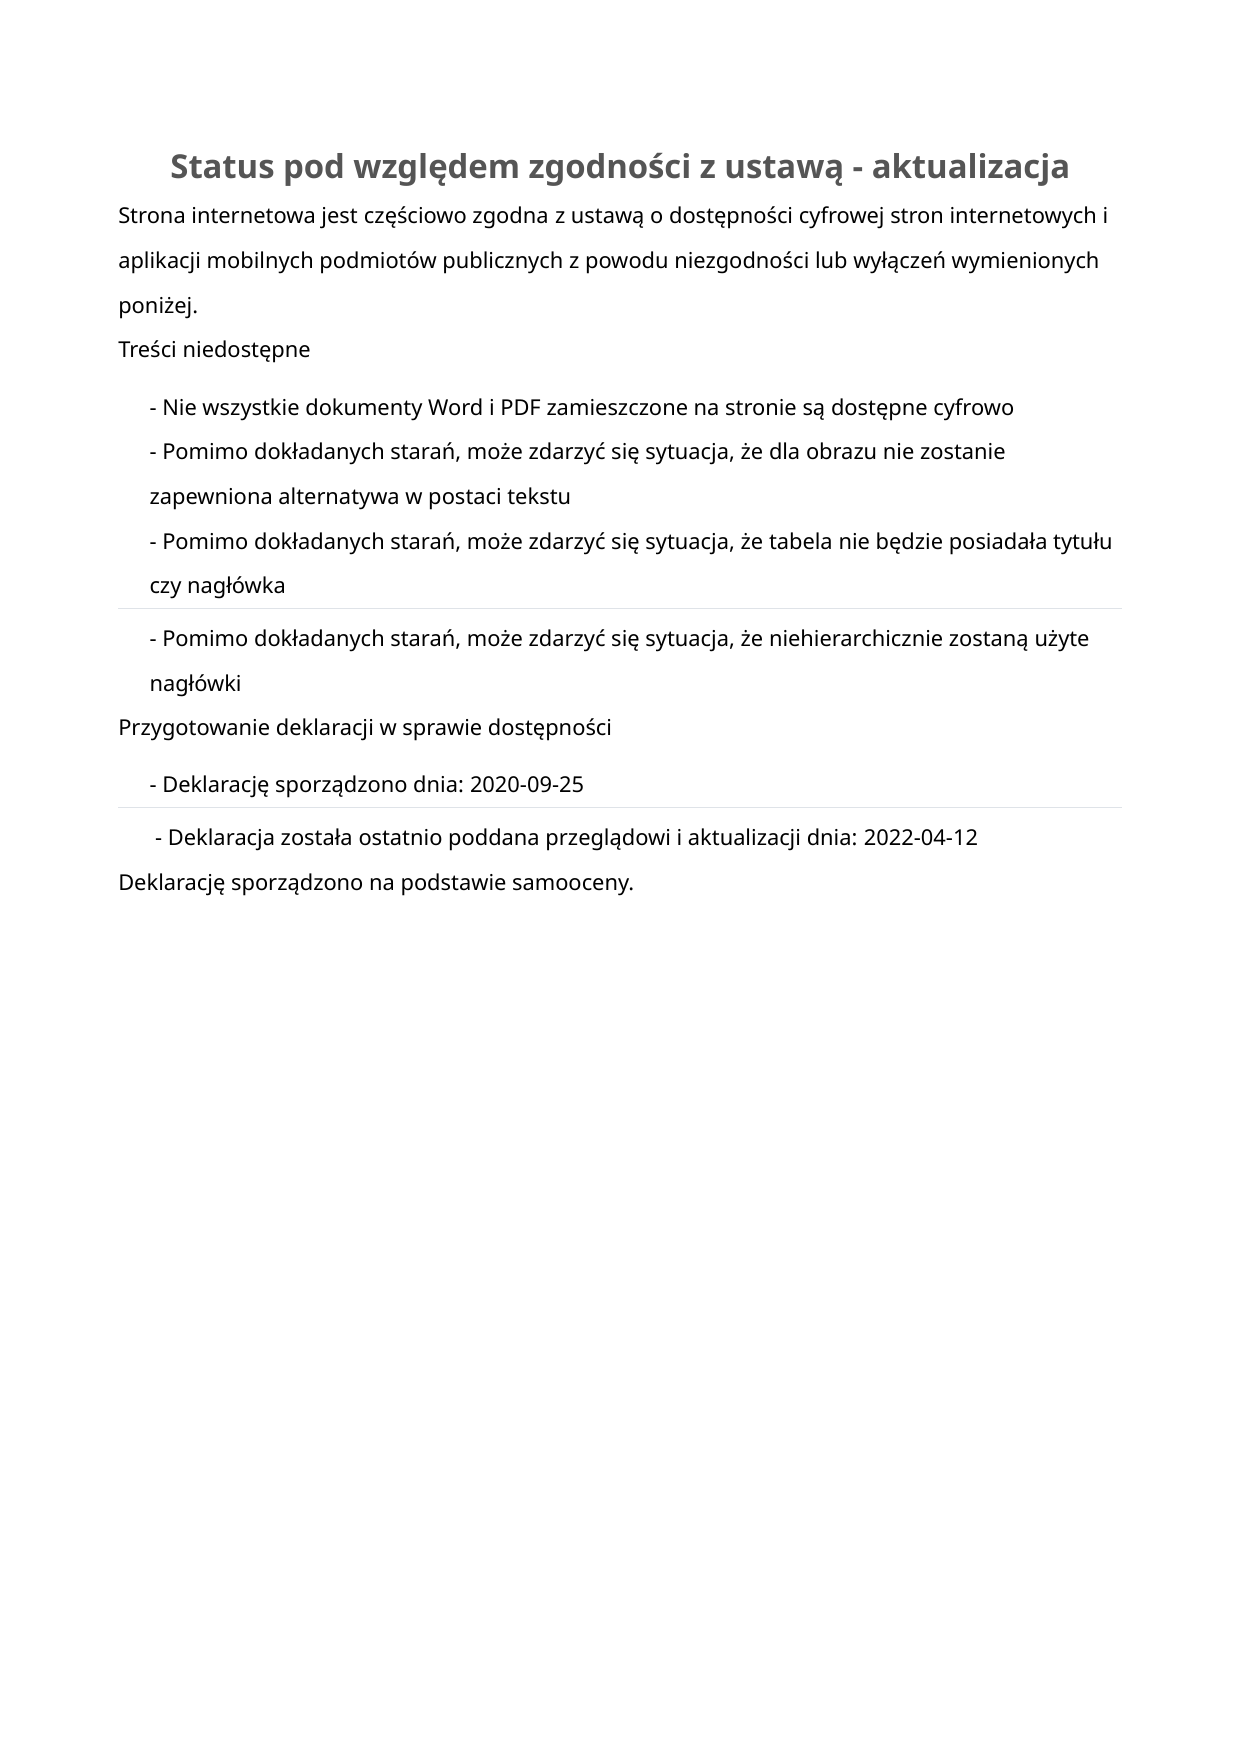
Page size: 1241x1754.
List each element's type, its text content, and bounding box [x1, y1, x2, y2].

subtitle Status pod względem zgodności z ustawą - aktualizacja [118, 143, 1122, 188]
text Strona internetowa jest częściowo zgodna z ustawą o dostępności cyfrowej stron internetowych i aplikacji mobilnych podmiotów publicznych z powodu niezgodności lub wyłączeń wymienionych poniżej. Treści niedostępne [118, 200, 1122, 364]
list - Deklaracja została ostatnio poddana przeglądowi i aktualizacji dnia: 2022-04-12 [118, 822, 1122, 852]
list - Deklarację sporządzono dnia: 2020-09-25 [118, 769, 1122, 807]
list - Nie wszystkie dokumenty Word i PDF zamieszczone na stronie są dostępne cyfrowo [118, 392, 1122, 421]
list - Pomimo dokładanych starań, może zdarzyć się sytuacja, że niehierarchicznie zostaną użyte nagłówki [118, 623, 1122, 697]
text Przygotowanie deklaracji w sprawie dostępności [118, 712, 1122, 742]
list - Pomimo dokładanych starań, może zdarzyć się sytuacja, że tabela nie będzie posiadała tytułu czy nagłówka [118, 526, 1122, 608]
list - Pomimo dokładanych starań, może zdarzyć się sytuacja, że dla obrazu nie zostanie zapewniona alternatywa w postaci tekstu [118, 436, 1122, 511]
text Deklarację sporządzono na podstawie samooceny. [118, 867, 1122, 940]
